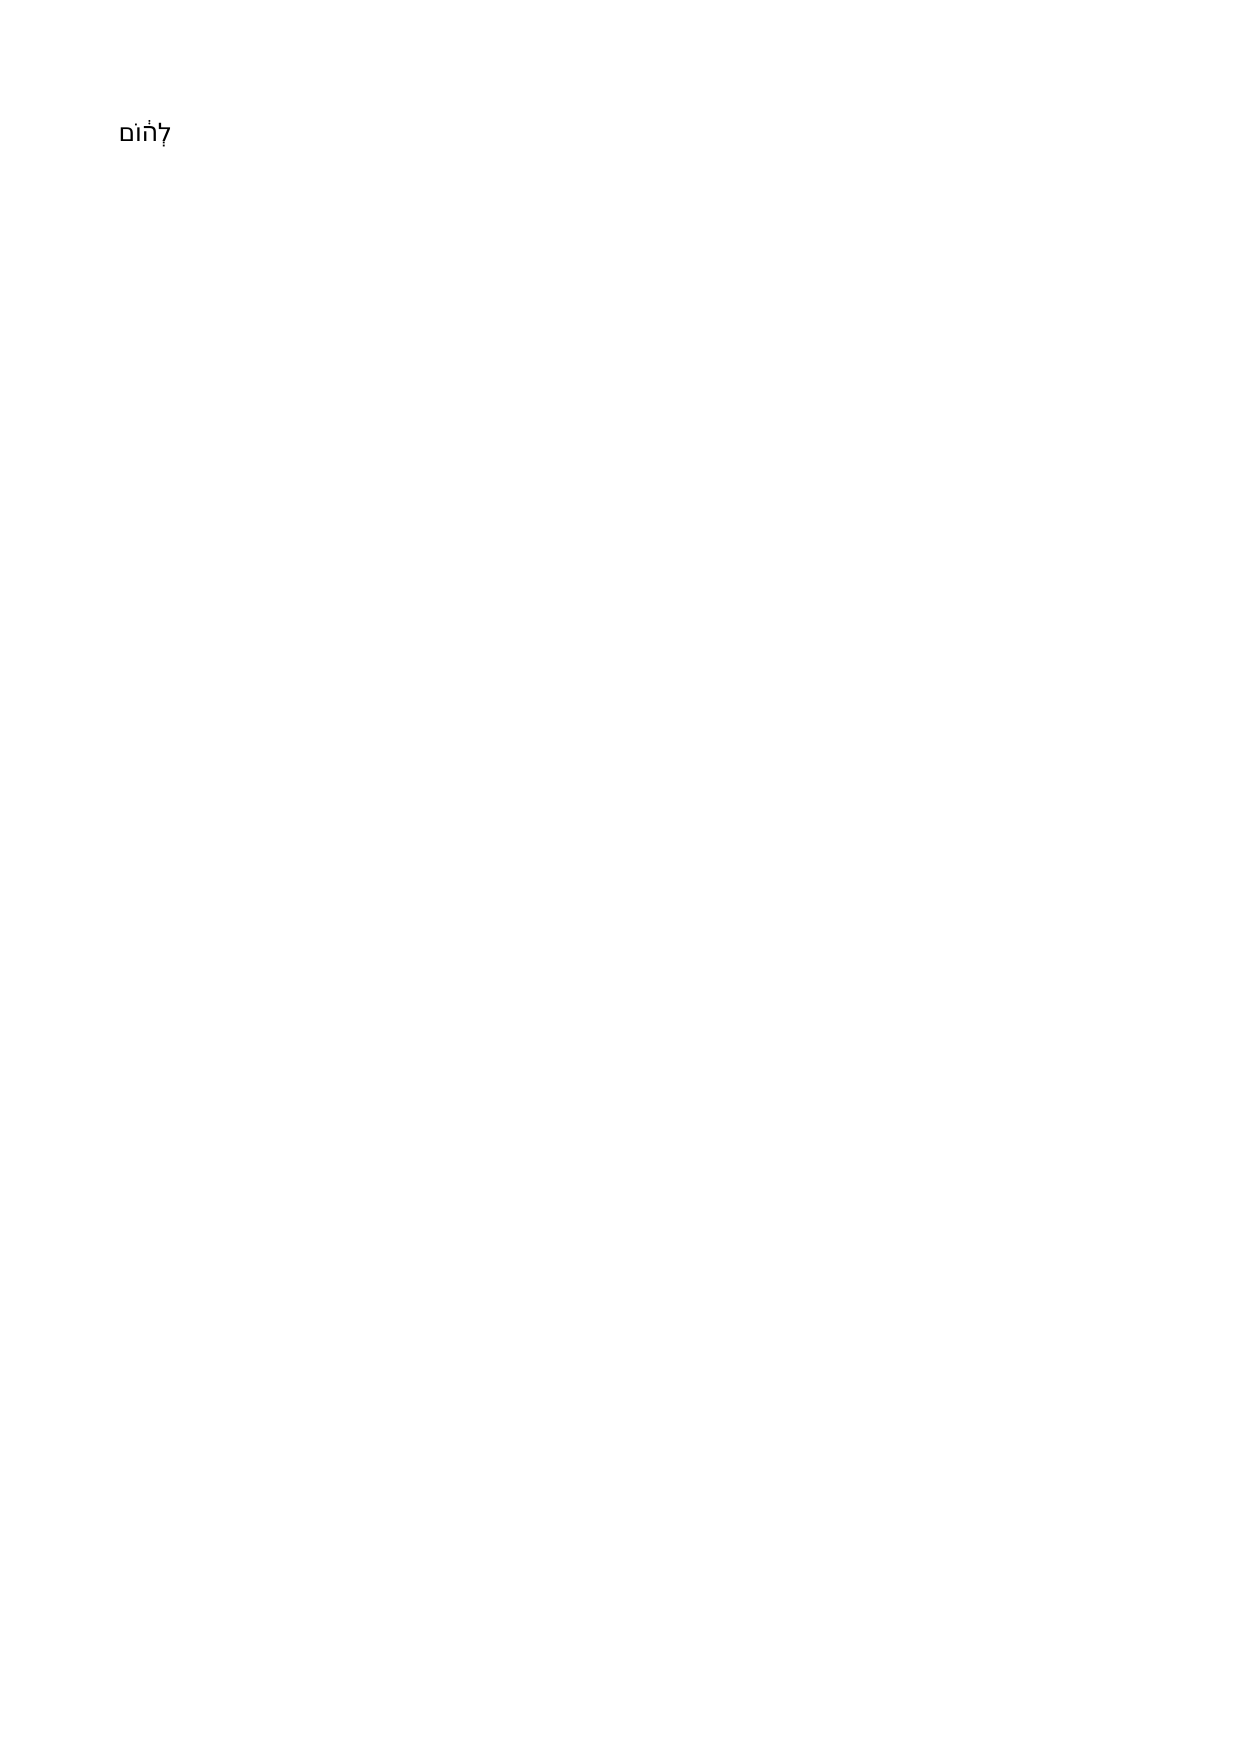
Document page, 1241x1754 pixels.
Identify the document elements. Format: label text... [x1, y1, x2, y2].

text לְה֔וֹם [118, 118, 1122, 147]
